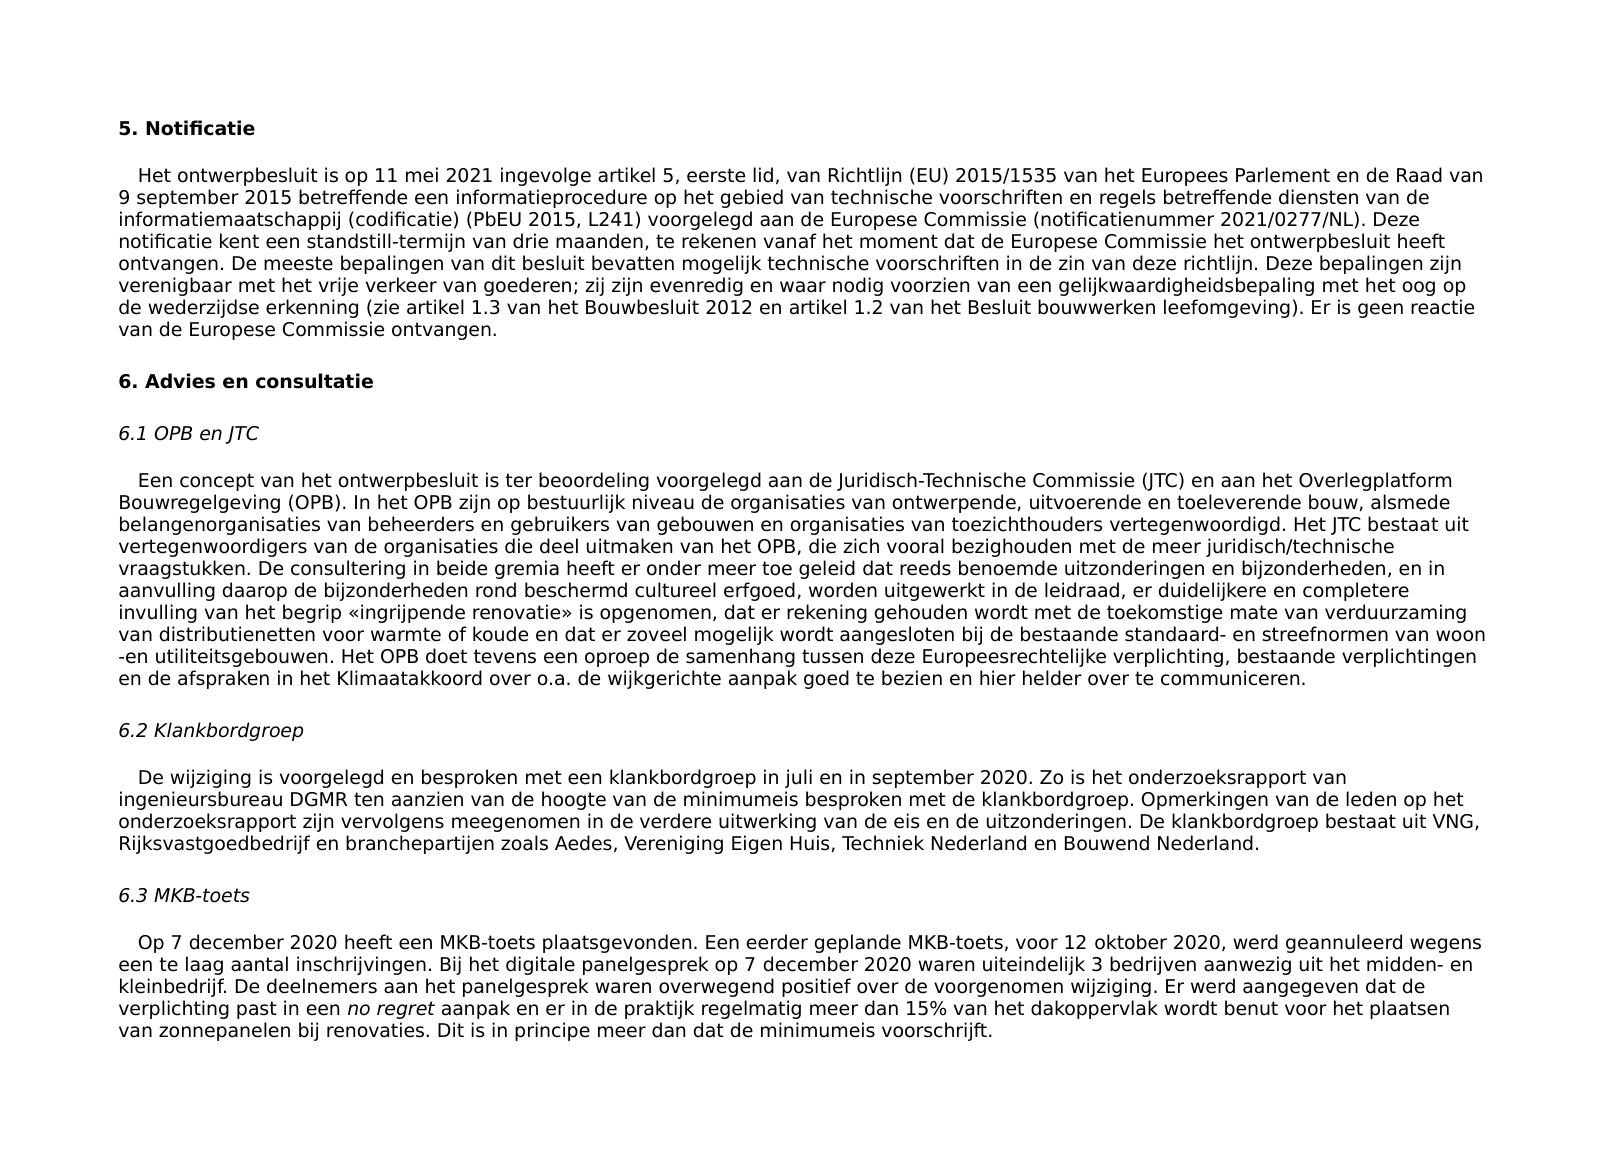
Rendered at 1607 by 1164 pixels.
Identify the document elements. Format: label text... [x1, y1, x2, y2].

text De wijziging is voorgelegd en besproken met een klankbordgroep in juli en in september 2020. Zo is het onderzoeksrapport van ingenieursbureau DGMR ten aanzien van de hoogte van de minimumeis besproken met de klankbordgroep. Opmerkingen van de leden op het onderzoeksrapport zijn vervolgens meegenomen in de verdere uitwerking van de eis en de uitzonderingen. De klankbordgroep bestaat uit VNG, Rijksvastgoedbedrijf en branchepartijen zoals Aedes, Vereniging Eigen Huis, Techniek Nederland en Bouwend Nederland. [118, 767, 1488, 854]
subtitle 6.2 Klankbordgroep [118, 720, 1488, 742]
text Op 7 december 2020 heeft een MKB-toets plaatsgevonden. Een eerder geplande MKB-toets, voor 12 oktober 2020, werd geannuleerd wegens een te laag aantal inschrijvingen. Bij het digitale panelgesprek op 7 december 2020 waren uiteindelijk 3 bedrijven aanwezig uit het midden- en kleinbedrijf. De deelnemers aan het panelgesprek waren overwegend positief over de voorgenomen wijziging. Er werd aangegeven dat de verplichting past in een no regret aanpak en er in de praktijk regelmatig meer dan 15% van het dakoppervlak wordt benut voor het plaatsen van zonnepanelen bij renovaties. Dit is in principe meer dan dat de minimumeis voorschrijft. [118, 932, 1488, 1041]
subtitle 6. Advies en consultatie [118, 371, 1488, 393]
subtitle 6.3 MKB-toets [118, 884, 1488, 907]
text Het ontwerpbesluit is op 11 mei 2021 ingevolge artikel 5, eerste lid, van Richtlijn (EU) 2015/1535 van het Europees Parlement en de Raad van 9 september 2015 betreffende een informatieprocedure op het gebied van technische voorschriften en regels betreffende diensten van de informatiemaatschappij (codificatie) (PbEU 2015, L241) voorgelegd aan de Europese Commissie (notificatienummer 2021/0277/NL). Deze notificatie kent een standstill-termijn van drie maanden, te rekenen vanaf het moment dat de Europese Commissie het ontwerpbesluit heeft ontvangen. De meeste bepalingen van dit besluit bevatten mogelijk technische voorschriften in de zin van deze richtlijn. Deze bepalingen zijn verenigbaar met het vrije verkeer van goederen; zij zijn evenredig en waar nodig voorzien van een gelijkwaardigheidsbepaling met het oog op de wederzijdse erkenning (zie artikel 1.3 van het Bouwbesluit 2012 en artikel 1.2 van het Besluit bouwwerken leefomgeving). Er is geen reactie van de Europese Commissie ontvangen. [118, 165, 1488, 341]
subtitle 5. Notificatie [118, 118, 1488, 140]
text Een concept van het ontwerpbesluit is ter beoordeling voorgelegd aan de Juridisch-Technische Commissie (JTC) en aan het Overlegplatform Bouwregelgeving (OPB). In het OPB zijn op bestuurlijk niveau de organisaties van ontwerpende, uitvoerende en toeleverende bouw, alsmede belangenorganisaties van beheerders en gebruikers van gebouwen en organisaties van toezichthouders vertegenwoordigd. Het JTC bestaat uit vertegenwoordigers van de organisaties die deel uitmaken van het OPB, die zich vooral bezighouden met de meer juridisch/technische vraagstukken. De consultering in beide gremia heeft er onder meer toe geleid dat reeds benoemde uitzonderingen en bijzonderheden, en in aanvulling daarop de bijzonderheden rond beschermd cultureel erfgoed, worden uitgewerkt in de leidraad, er duidelijkere en completere invulling van het begrip «ingrijpende renovatie» is opgenomen, dat er rekening gehouden wordt met de toekomstige mate van verduurzaming van distributienetten voor warmte of koude en dat er zoveel mogelijk wordt aangesloten bij de bestaande standaard- en streefnormen van woon -en utiliteitsgebouwen. Het OPB doet tevens een oproep de samenhang tussen deze Europeesrechtelijke verplichting, bestaande verplichtingen en de afspraken in het Klimaatakkoord over o.a. de wijkgerichte aanpak goed te bezien en hier helder over te communiceren. [118, 470, 1488, 690]
subtitle 6.1 OPB en JTC [118, 423, 1488, 445]
